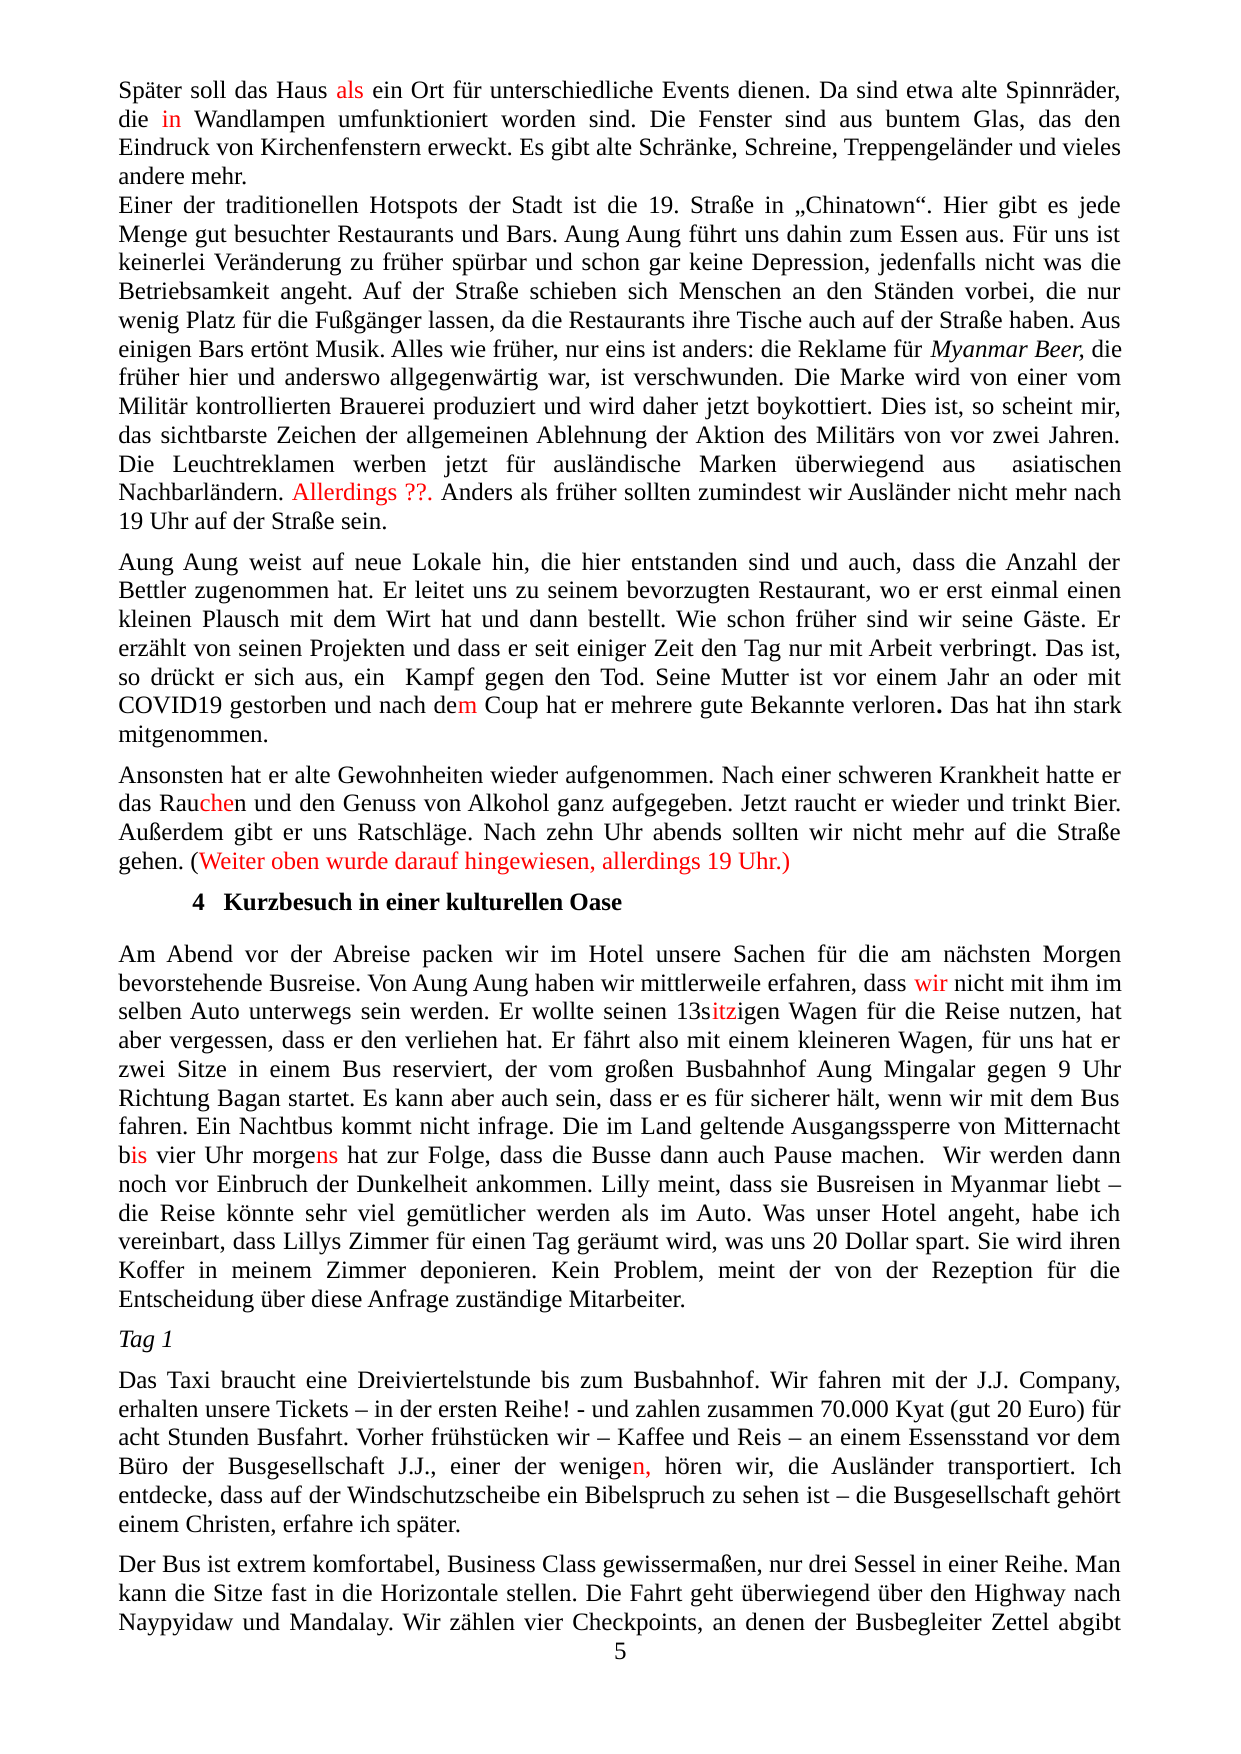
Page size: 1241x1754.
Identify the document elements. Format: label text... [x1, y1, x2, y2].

text 4 Kurzbesuch in einer kulturellen Oase [118, 887, 1122, 915]
text Das Taxi braucht eine Dreiviertelstunde bis zum Busbahnhof. Wir fahren mit der J.J. Company, erhalten unsere Tickets – in der ersten Reihe! - und zahlen zusammen 70.000 Kyat (gut 20 Euro) für acht Stunden Busfahrt. Vorher frühstücken wir – Kaffee und Reis – an einem Essensstand vor dem Büro der Busgesellschaft J.J., einer der wenigen, hören wir, die Ausländer transportiert. Ich entdecke, dass auf der Windschutzscheibe ein Bibelspruch zu sehen ist – die Busgesellschaft gehört einem Christen, erfahre ich später. [118, 1365, 1122, 1537]
text Später soll das Haus als ein Ort für unterschiedliche Events dienen. Da sind etwa alte Spinnräder, die in Wandlampen umfunktioniert worden sind. Die Fenster sind aus buntem Glas, das den Eindruck von Kirchenfenstern erweckt. Es gibt alte Schränke, Schreine, Treppengeländer und vieles andere mehr. [118, 75, 1122, 190]
text Am Abend vor der Abreise packen wir im Hotel unsere Sachen für die am nächsten Morgen bevorstehende Busreise. Von Aung Aung haben wir mittlerweile erfahren, dass wir nicht mit ihm im selben Auto unterwegs sein werden. Er wollte seinen 13sitzigen Wagen für die Reise nutzen, hat aber vergessen, dass er den verliehen hat. Er fährt also mit einem kleineren Wagen, für uns hat er zwei Sitze in einem Bus reserviert, der vom großen Busbahnhof Aung Mingalar gegen 9 Uhr Richtung Bagan startet. Es kann aber auch sein, dass er es für sicherer hält, wenn wir mit dem Bus fahren. Ein Nachtbus kommt nicht infrage. Die im Land geltende Ausgangssperre von Mitternacht bis vier Uhr morgens hat zur Folge, dass die Busse dann auch Pause machen. Wir werden dann noch vor Einbruch der Dunkelheit ankommen. Lilly meint, dass sie Busreisen in Myanmar liebt – die Reise könnte sehr viel gemütlicher werden als im Auto. Was unser Hotel angeht, habe ich vereinbart, dass Lillys Zimmer für einen Tag geräumt wird, was uns 20 Dollar spart. Sie wird ihren Koffer in meinem Zimmer deponieren. Kein Problem, meint der von der Rezeption für die Entscheidung über diese Anfrage zuständige Mitarbeiter. [118, 939, 1122, 1313]
text Aung Aung weist auf neue Lokale hin, die hier entstanden sind und auch, dass die Anzahl der Bettler zugenommen hat. Er leitet uns zu seinem bevorzugten Restaurant, wo er erst einmal einen kleinen Plausch mit dem Wirt hat und dann bestellt. Wie schon früher sind wir seine Gäste. Er erzählt von seinen Projekten und dass er seit einiger Zeit den Tag nur mit Arbeit verbringt. Das ist, so drückt er sich aus, ein Kampf gegen den Tod. Seine Mutter ist vor einem Jahr an oder mit COVID19 gestorben und nach dem Coup hat er mehrere gute Bekannte verloren. Das hat ihn stark mitgenommen. [118, 547, 1122, 748]
text Der Bus ist extrem komfortabel, Business Class gewissermaßen, nur drei Sessel in einer Reihe. Man kann die Sitze fast in die Horizontale stellen. Die Fahrt geht überwiegend über den Highway nach Naypyidaw und Mandalay. Wir zählen vier Checkpoints, an denen der Busbegleiter Zettel abgibt [118, 1549, 1122, 1635]
text Einer der traditionellen Hotspots der Stadt ist die 19. Straße in „Chinatown“. Hier gibt es jede Menge gut besuchter Restaurants und Bars. Aung Aung führt uns dahin zum Essen aus. Für uns ist keinerlei Veränderung zu früher spürbar und schon gar keine Depression, jedenfalls nicht was die Betriebsamkeit angeht. Auf der Straße schieben sich Menschen an den Ständen vorbei, die nur wenig Platz für die Fußgänger lassen, da die Restaurants ihre Tische auch auf der Straße haben. Aus einigen Bars ertönt Musik. Alles wie früher, nur eins ist anders: die Reklame für Myanmar Beer, die früher hier und anderswo allgegenwärtig war, ist verschwunden. Die Marke wird von einer vom Militär kontrollierten Brauerei produziert und wird daher jetzt boykottiert. Dies ist, so scheint mir, das sichtbarste Zeichen der allgemeinen Ablehnung der Aktion des Militärs von vor zwei Jahren. Die Leuchtreklamen werben jetzt für ausländische Marken überwiegend aus asiatischen Nachbarländern. Allerdings ??. Anders als früher sollten zumindest wir Ausländer nicht mehr nach 19 Uhr auf der Straße sein. [118, 190, 1122, 535]
text Ansonsten hat er alte Gewohnheiten wieder aufgenommen. Nach einer schweren Krankheit hatte er das Rauchen und den Genuss von Alkohol ganz aufgegeben. Jetzt raucht er wieder und trinkt Bier. Außerdem gibt er uns Ratschläge. Nach zehn Uhr abends sollten wir nicht mehr auf die Straße gehen. (Weiter oben wurde darauf hingewiesen, allerdings 19 Uhr.) [118, 760, 1122, 875]
text Tag 1 [118, 1324, 1122, 1353]
